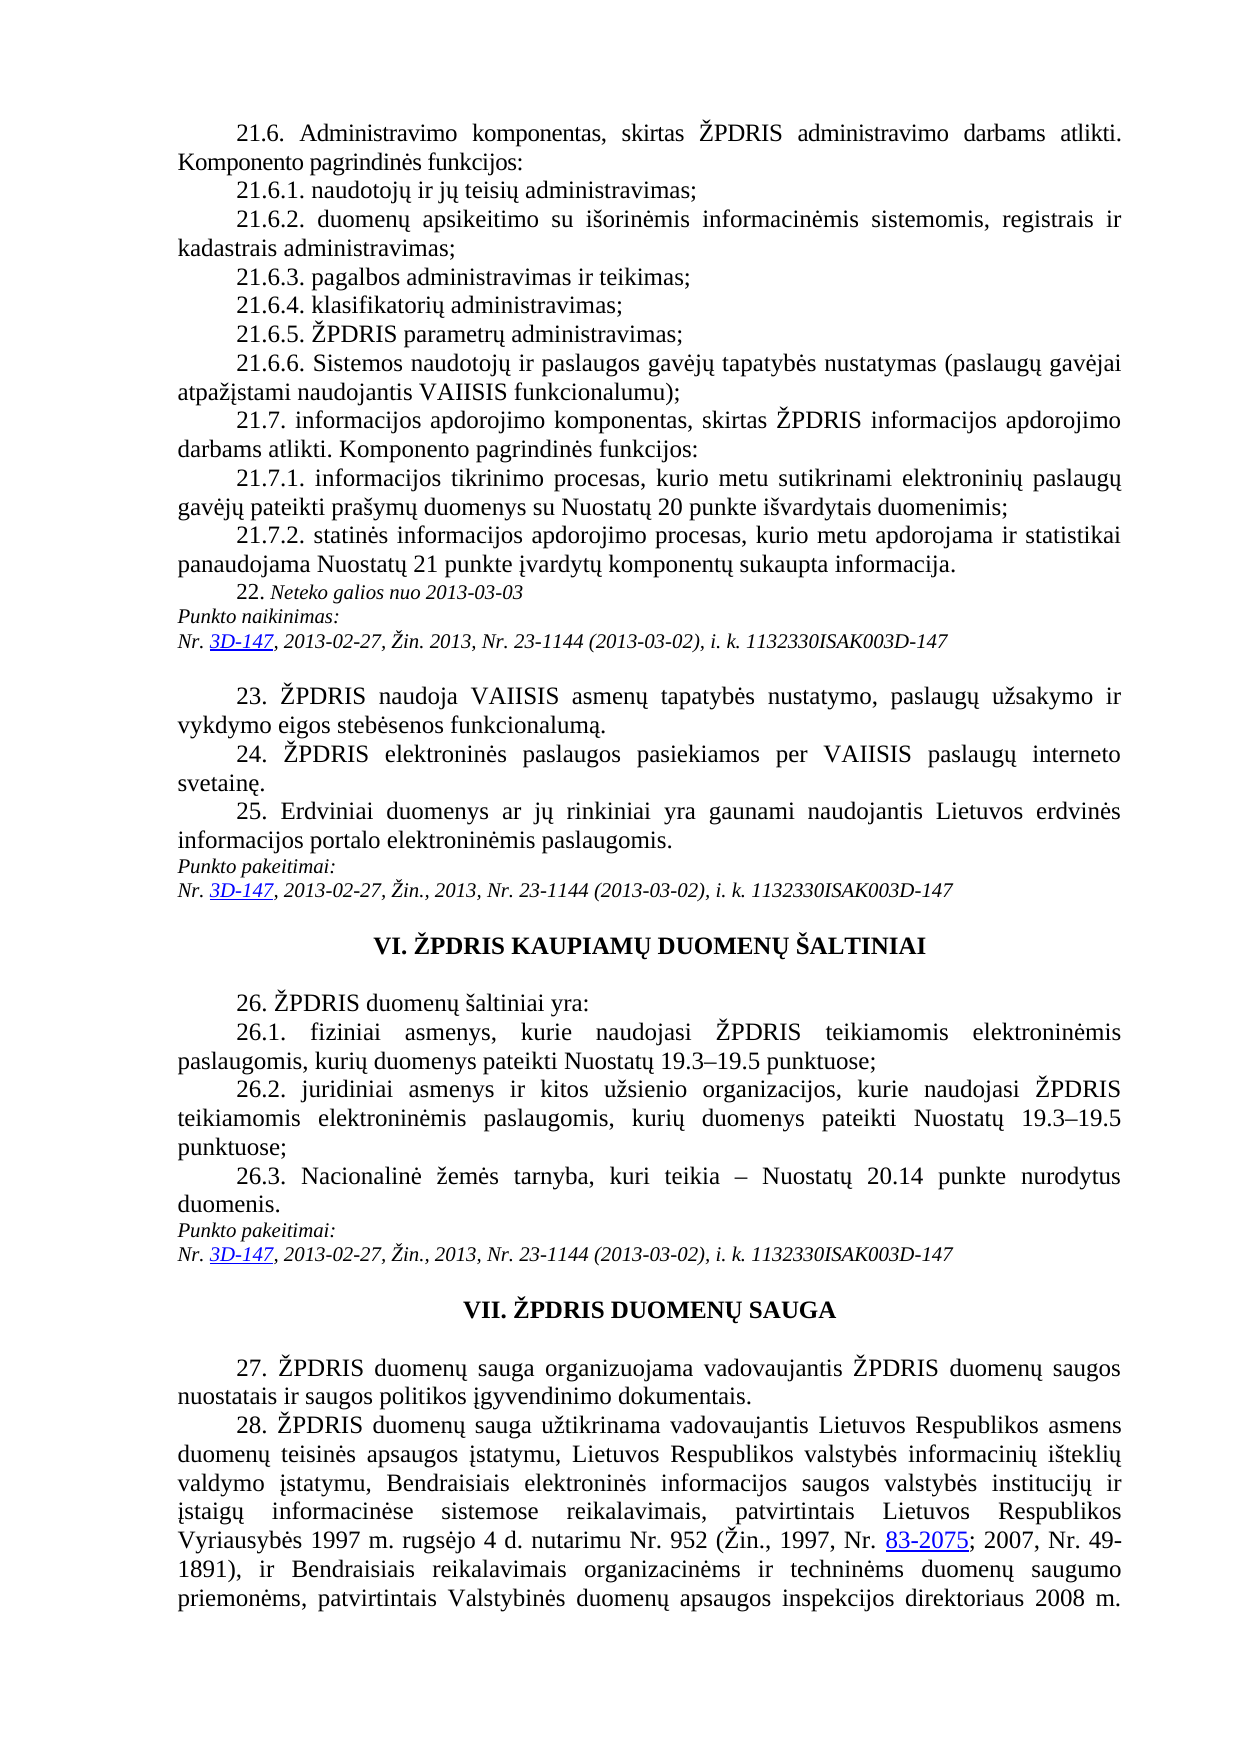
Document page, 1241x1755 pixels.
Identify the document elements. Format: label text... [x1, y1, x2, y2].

text 28. ŽPDRIS duomenų sauga užtikrinama vadovaujantis Lietuvos Respublikos asmens duomenų teisinės apsaugos įstatymu, Lietuvos Respublikos valstybės informacinių išteklių valdymo įstatymu, Bendraisiais elektroninės informacijos saugos valstybės institucijų ir įstaigų informacinėse sistemose reikalavimais, patvirtintais Lietuvos Respublikos Vyriausybės 1997 m. rugsėjo 4 d. nutarimu Nr. 952 (Žin., 1997, Nr. 83-2075; 2007, Nr. 49-1891), ir Bendraisiais reikalavimais organizacinėms ir techninėms duomenų saugumo priemonėms, patvirtintais Valstybinės duomenų apsaugos inspekcijos direktoriaus 2008 m. [177, 1410, 1122, 1611]
text VI. ŽPDRIS KAUPIAMŲ DUOMENŲ ŠALTINIAI [177, 931, 1122, 959]
text 25. Erdviniai duomenys ar jų rinkiniai yra gaunami naudojantis Lietuvos erdvinės informacijos portalo elektroninėmis paslaugomis. [177, 796, 1122, 854]
text 27. ŽPDRIS duomenų sauga organizuojama vadovaujantis ŽPDRIS duomenų saugos nuostatais ir saugos politikos įgyvendinimo dokumentais. [177, 1353, 1122, 1410]
text 21.6. Administravimo komponentas, skirtas ŽPDRIS administravimo darbams atlikti. Komponento pagrindinės funkcijos: [177, 118, 1122, 176]
text Punkto pakeitimai: [177, 1218, 1122, 1242]
text 21.6.4. klasifikatorių administravimas; [177, 291, 1122, 319]
text 21.6.6. Sistemos naudotojų ir paslaugos gavėjų tapatybės nustatymas (paslaugų gavėjai atpažįstami naudojantis VAIISIS funkcionalumu); [177, 348, 1122, 406]
text Punkto pakeitimai: [177, 854, 1122, 878]
text VII. ŽPDRIS duomenų sauga [177, 1295, 1122, 1324]
text 21.7.1. informacijos tikrinimo procesas, kurio metu sutikrinami elektroninių paslaugų gavėjų pateikti prašymų duomenys su Nuostatų 20 punkte išvardytais duomenimis; [177, 463, 1122, 521]
text 21.6.1. naudotojų ir jų teisių administravimas; [177, 176, 1122, 204]
text Nr. 3D-147, 2013-02-27, Žin. 2013, Nr. 23-1144 (2013-03-02), i. k. 1132330ISAK003D-147 [177, 628, 1122, 653]
text 26. ŽPDRIS duomenų šaltiniai yra: [177, 988, 1122, 1017]
text 26.1. fiziniai asmenys, kurie naudojasi ŽPDRIS teikiamomis elektroninėmis paslaugomis, kurių duomenys pateikti Nuostatų 19.3–19.5 punktuose; [177, 1017, 1122, 1074]
text Nr. 3D-147, 2013-02-27, Žin., 2013, Nr. 23-1144 (2013-03-02), i. k. 1132330ISAK003D-147 [177, 878, 1122, 902]
text Punkto naikinimas: [177, 604, 1122, 628]
text 26.3. Nacionalinė žemės tarnyba, kuri teikia – Nuostatų 20.14 punkte nurodytus duomenis. [177, 1161, 1122, 1218]
text Nr. 3D-147, 2013-02-27, Žin., 2013, Nr. 23-1144 (2013-03-02), i. k. 1132330ISAK003D-147 [177, 1242, 1122, 1266]
text 21.6.3. pagalbos administravimas ir teikimas; [177, 262, 1122, 291]
text 21.6.5. ŽPDRIS parametrų administravimas; [177, 319, 1122, 348]
text 21.6.2. duomenų apsikeitimo su išorinėmis informacinėmis sistemomis, registrais ir kadastrais administravimas; [177, 204, 1122, 262]
text 24. ŽPDRIS elektroninės paslaugos pasiekiamos per VAIISIS paslaugų interneto svetainę. [177, 739, 1122, 796]
text 23. ŽPDRIS naudoja VAIISIS asmenų tapatybės nustatymo, paslaugų užsakymo ir vykdymo eigos stebėsenos funkcionalumą. [177, 681, 1122, 739]
text 21.7.2. statinės informacijos apdorojimo procesas, kurio metu apdorojama ir statistikai panaudojama Nuostatų 21 punkte įvardytų komponentų sukaupta informacija. [177, 521, 1122, 578]
text 22. Neteko galios nuo 2013-03-03 [177, 578, 1122, 604]
text 21.7. informacijos apdorojimo komponentas, skirtas ŽPDRIS informacijos apdorojimo darbams atlikti. Komponento pagrindinės funkcijos: [177, 406, 1122, 463]
text 26.2. juridiniai asmenys ir kitos užsienio organizacijos, kurie naudojasi ŽPDRIS teikiamomis elektroninėmis paslaugomis, kurių duomenys pateikti Nuostatų 19.3–19.5 punktuose; [177, 1074, 1122, 1161]
